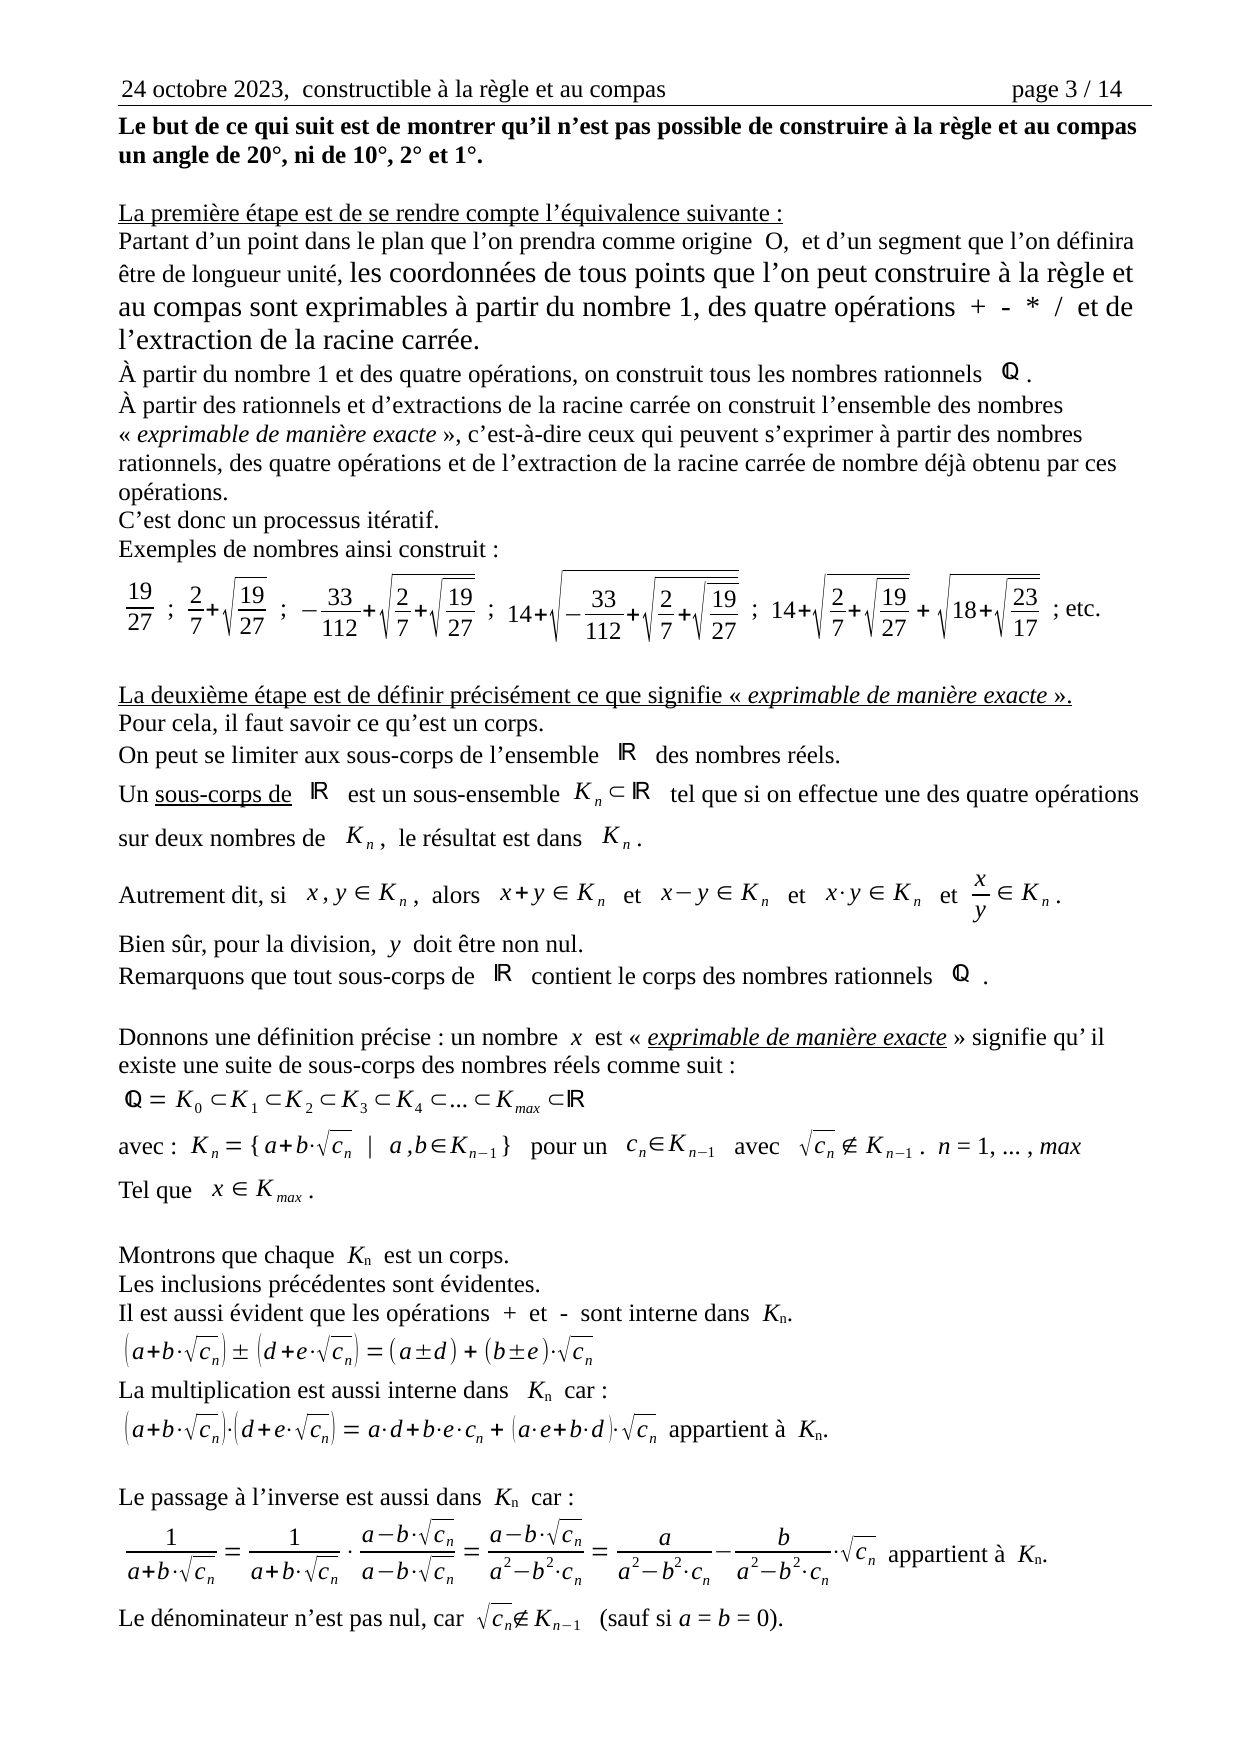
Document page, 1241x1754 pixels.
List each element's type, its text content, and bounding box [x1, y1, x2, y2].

text La deuxième étape est de définir précisément ce que signifie « exprimable de manière exacte ». [118, 680, 1152, 708]
text Un sous-corps de est un sous-ensemble tel que si on effectue une des quatre opérations sur deux nombres de , le résultat est dans . [118, 772, 1152, 859]
text Le but de ce qui suit est de montrer qu’il n’est pas possible de construire à la règle et au compas un angle de 20°, ni de 10°, 2° et 1°. [118, 111, 1152, 169]
text Partant d’un point dans le plan que l’on prendra comme origine O, et d’un segment que l’on définira être de longueur unité, les coordonnées de tous points que l’on peut construire à la règle et au compas sont exprimables à partir du nombre 1, des quatre opérations + - * / et de l’extraction de la racine carrée. [118, 226, 1152, 356]
text Remarquons que tout sous-corps de contient le corps des nombres rationnels . [118, 958, 1152, 993]
text appartient à Kn. [118, 1404, 1152, 1453]
text appartient à Kn. [118, 1511, 1152, 1595]
text La multiplication est aussi interne dans Kn car : [118, 1376, 1152, 1404]
text Le passage à l’inverse est aussi dans Kn car : [118, 1482, 1152, 1511]
text Le dénominateur n’est pas nul, car (sauf si a = b = 0). [118, 1595, 1152, 1641]
text Exemples de nombres ainsi construit : [118, 534, 1152, 563]
text Pour cela, il faut savoir ce qu’est un corps. [118, 708, 1152, 737]
text À partir du nombre 1 et des quatre opérations, on construit tous les nombres rationnels . [118, 356, 1152, 391]
text On peut se limiter aux sous-corps de l’ensemble des nombres réels. [118, 737, 1152, 772]
text Donnons une définition précise : un nombre x est « exprimable de manière exacte » signifie qu’ il existe une suite de sous-corps des nombres réels comme suit : [118, 1022, 1152, 1123]
text Bien sûr, pour la division, y doit être non nul. [118, 929, 1152, 958]
text Il est aussi évident que les opérations + et - sont interne dans Kn. [118, 1298, 1152, 1326]
text ; ; ; ; ; etc. [118, 563, 1152, 651]
text Tel que . [118, 1168, 1152, 1211]
text avec : pour un avec . n = 1, ... , max [118, 1123, 1152, 1168]
text C’est donc un processus itératif. [118, 506, 1152, 534]
text À partir des rationnels et d’extractions de la racine carrée on construit l’ensemble des nombres « exprimable de manière exacte », c’est-à-dire ceux qui peuvent s’exprimer à partir des nombres rationnels, des quatre opérations et de l’extraction de la racine carrée de nombre déjà obtenu par ces opérations. [118, 391, 1152, 506]
text La première étape est de se rendre compte l’équivalence suivante : [118, 198, 1152, 226]
text Autrement dit, si , alors et et et . [118, 859, 1152, 929]
text Montrons que chaque Kn est un corps. [118, 1240, 1152, 1269]
text Les inclusions précédentes sont évidentes. [118, 1269, 1152, 1298]
